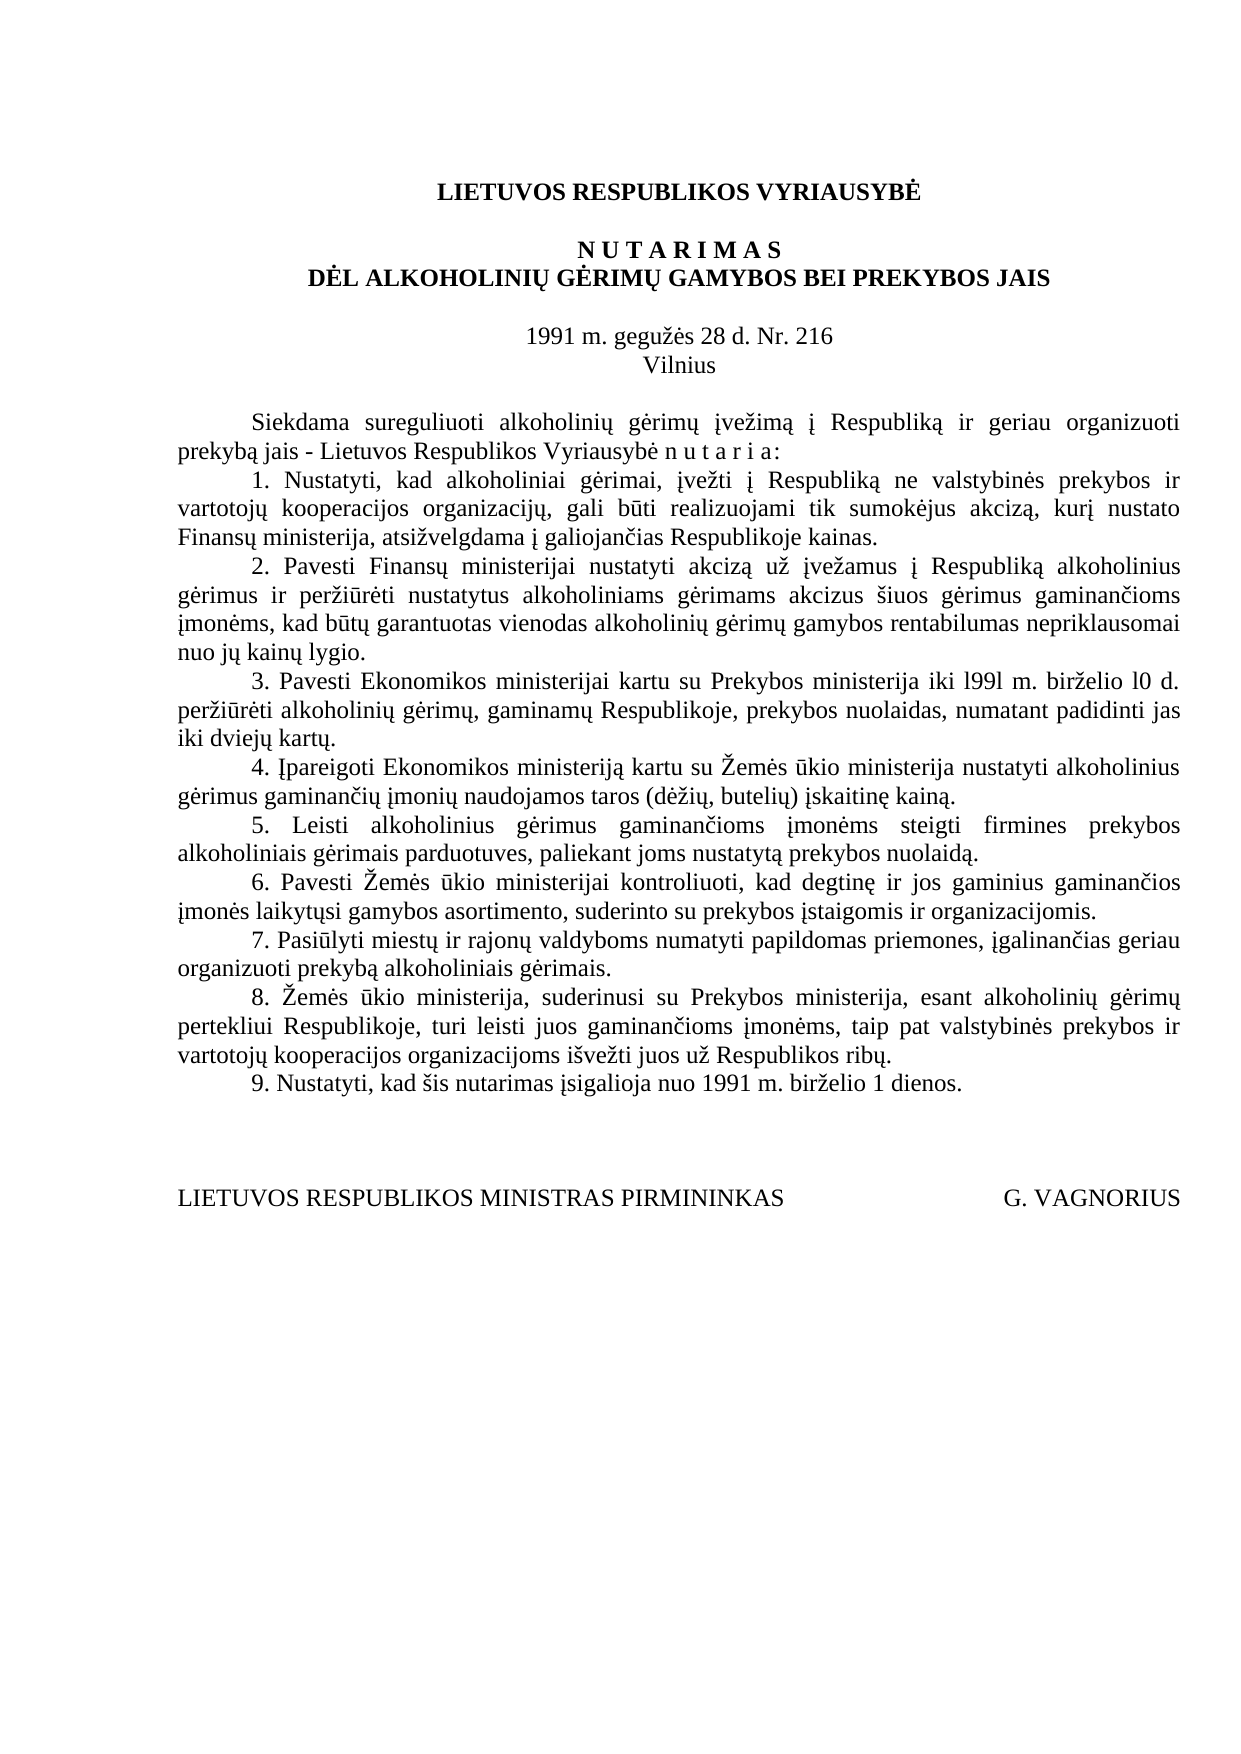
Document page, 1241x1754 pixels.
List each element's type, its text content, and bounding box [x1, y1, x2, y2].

text 9. Nustatyti, kad šis nutarimas įsigalioja nuo 1991 m. birželio 1 dienos. [177, 1068, 1181, 1097]
text Vilnius [177, 350, 1181, 378]
text 2. Pavesti Finansų ministerijai nustatyti akcizą už įvežamus į Respubliką alkoholinius gėrimus ir peržiūrėti nustatytus alkoholiniams gėrimams akcizus šiuos gėrimus gaminančioms įmonėms, kad būtų garantuotas vienodas alkoholinių gėrimų gamybos rentabilumas nepriklausomai nuo jų kainų lygio. [177, 551, 1181, 666]
text 7. Pasiūlyti miestų ir rajonų valdyboms numatyti papildomas priemones, įgalinančias geriau organizuoti prekybą alkoholiniais gėrimais. [177, 925, 1181, 982]
text DĖL ALKOHOLINIŲ GĖRIMŲ GAMYBOS BEI PREKYBOS JAIS [177, 263, 1181, 292]
text Siekdama sureguliuoti alkoholinių gėrimų įvežimą į Respubliką ir geriau organizuoti prekybą jais - Lietuvos Respublikos Vyriausybė nutaria: [177, 407, 1181, 465]
text 3. Pavesti Ekonomikos ministerijai kartu su Prekybos ministerija iki l99l m. birželio l0 d. peržiūrėti alkoholinių gėrimų, gaminamų Respublikoje, prekybos nuolaidas, numatant padidinti jas iki dviejų kartų. [177, 666, 1181, 752]
text 4. Įpareigoti Ekonomikos ministeriją kartu su Žemės ūkio ministerija nustatyti alkoholinius gėrimus gaminančių įmonių naudojamos taros (dėžių, butelių) įskaitinę kainą. [177, 752, 1181, 810]
text 1. Nustatyti, kad alkoholiniai gėrimai, įvežti į Respubliką ne valstybinės prekybos ir vartotojų kooperacijos organizacijų, gali būti realizuojami tik sumokėjus akcizą, kurį nustato Finansų ministerija, atsižvelgdama į galiojančias Respublikoje kainas. [177, 465, 1181, 551]
text LIETUVOS RESPUBLIKOS MINISTRAS PIRMININKAS G. VAGNORIUS [177, 1183, 1181, 1212]
text 5. Leisti alkoholinius gėrimus gaminančioms įmonėms steigti firmines prekybos alkoholiniais gėrimais parduotuves, paliekant joms nustatytą prekybos nuolaidą. [177, 810, 1181, 867]
text LIETUVOS RESPUBLIKOS VYRIAUSYBĖ [177, 177, 1181, 206]
text 8. Žemės ūkio ministerija, suderinusi su Prekybos ministerija, esant alkoholinių gėrimų pertekliui Respublikoje, turi leisti juos gaminančioms įmonėms, taip pat valstybinės prekybos ir vartotojų kooperacijos organizacijoms išvežti juos už Respublikos ribų. [177, 982, 1181, 1068]
text 1991 m. gegužės 28 d. Nr. 216 [177, 321, 1181, 350]
text N U T A R I M A S [177, 235, 1181, 263]
text 6. Pavesti Žemės ūkio ministerijai kontroliuoti, kad degtinę ir jos gaminius gaminančios įmonės laikytųsi gamybos asortimento, suderinto su prekybos įstaigomis ir organizacijomis. [177, 867, 1181, 925]
